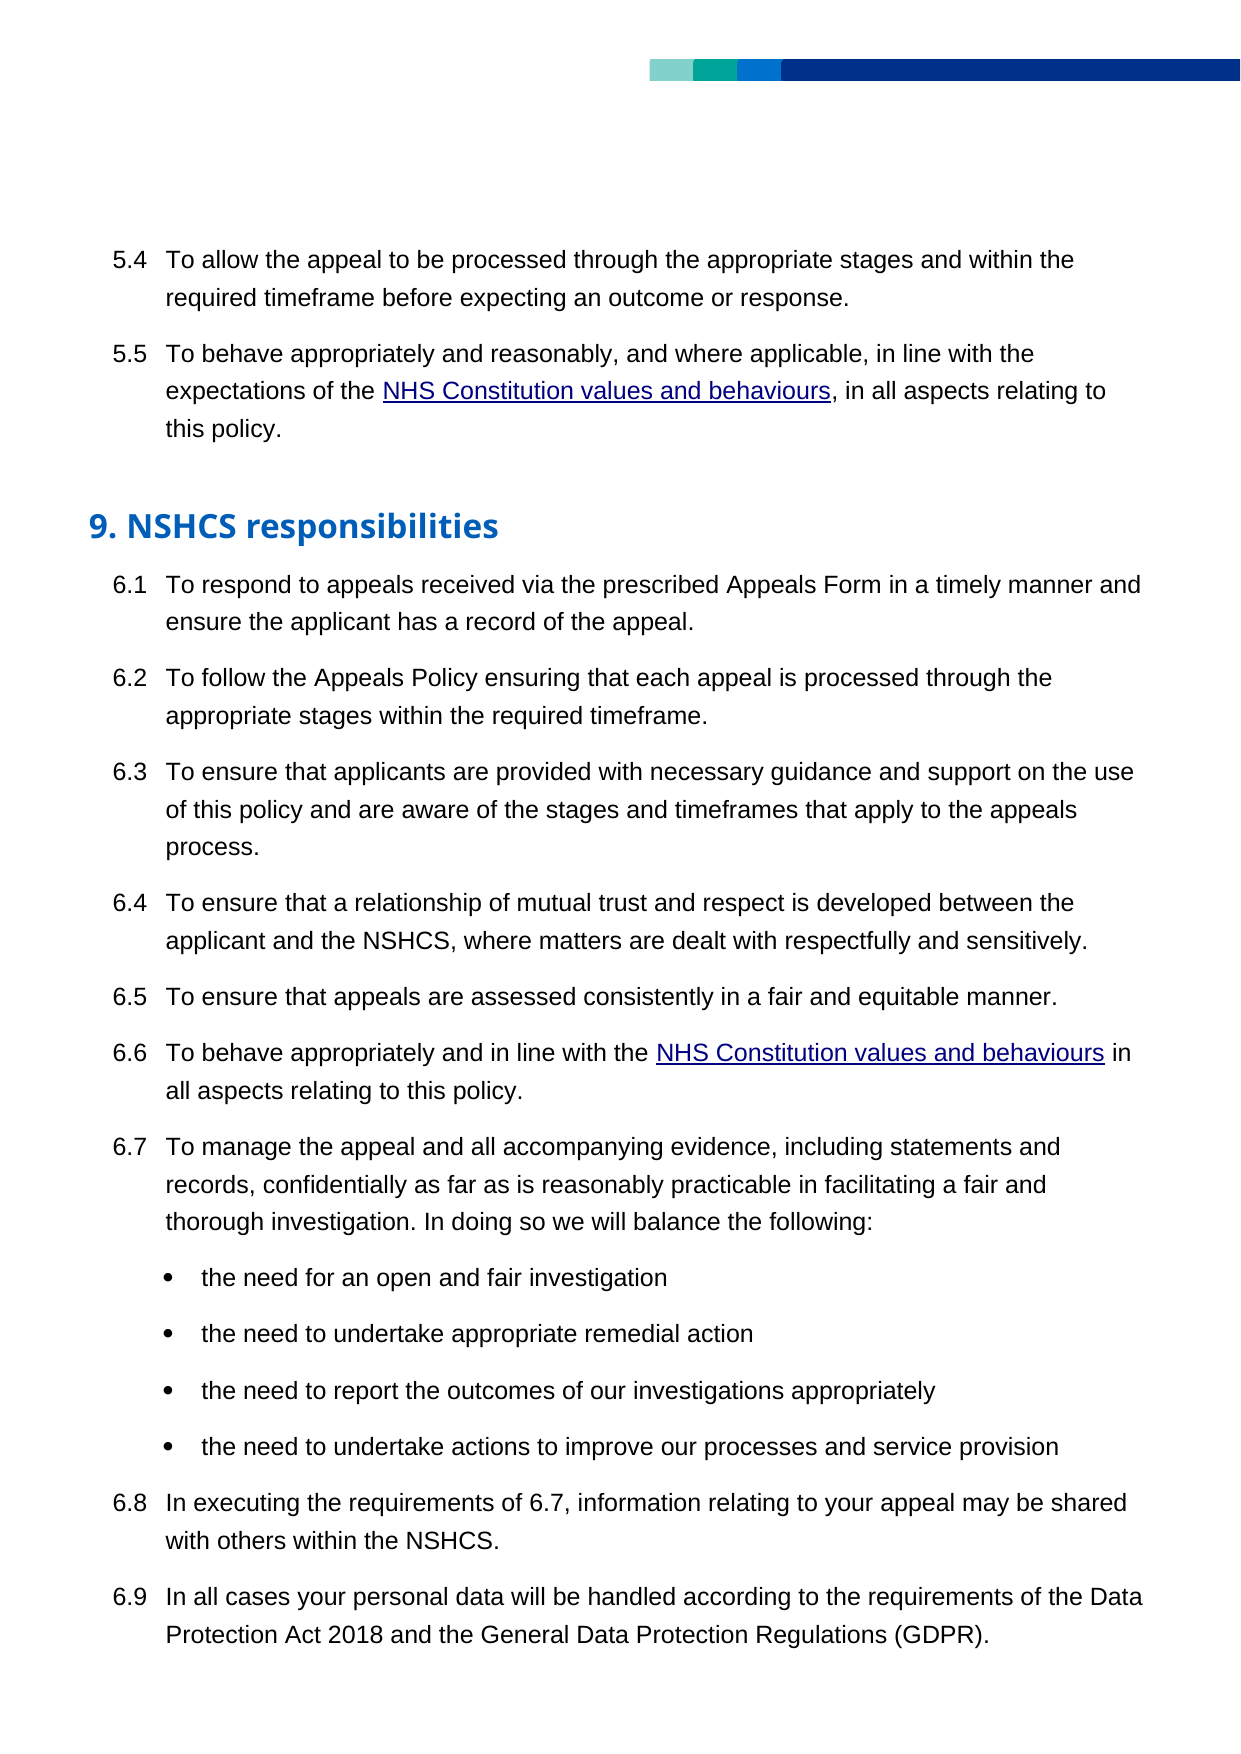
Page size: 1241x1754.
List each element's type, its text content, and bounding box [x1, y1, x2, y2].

list To follow the Appeals Policy ensuring that each appeal is processed through the appropriate stages within the required timeframe. [112, 654, 1152, 729]
list To ensure that a relationship of mutual trust and respect is developed between the applicant and the NSHCS, where matters are dealt with respectfully and sensitively. [112, 879, 1152, 954]
list the need for an open and fair investigation [164, 1254, 1152, 1292]
list To behave appropriately and reasonably, and where applicable, in line with the expectations of the NHS Constitution values and behaviours, in all aspects relating to this policy. [112, 330, 1152, 442]
subtitle NSHCS responsibilities [89, 503, 1152, 548]
list the need to report the outcomes of our investigations appropriately [164, 1367, 1152, 1404]
list To allow the appeal to be processed through the appropriate stages and within the required timeframe before expecting an outcome or response. [112, 236, 1152, 311]
list To ensure that applicants are provided with necessary guidance and support on the use of this policy and are aware of the stages and timeframes that apply to the appeals process. [112, 748, 1152, 861]
list To ensure that appeals are assessed consistently in a fair and equitable manner. [112, 973, 1152, 1011]
list To behave appropriately and in line with the NHS Constitution values and behaviours in all aspects relating to this policy. [112, 1029, 1152, 1104]
list the need to undertake actions to improve our processes and service provision [164, 1423, 1152, 1461]
list In executing the requirements of 6.7, information relating to your appeal may be shared with others within the NSHCS. [112, 1479, 1152, 1554]
list the need to undertake appropriate remedial action [164, 1311, 1152, 1348]
list To manage the appeal and all accompanying evidence, including statements and records, confidentially as far as is reasonably practicable in facilitating a fair and thorough investigation. In doing so we will balance the following: [112, 1123, 1152, 1236]
list To respond to appeals received via the prescribed Appeals Form in a timely manner and ensure the applicant has a record of the appeal. [112, 561, 1152, 636]
list In all cases your personal data will be handled according to the requirements of the Data Protection Act 2018 and the General Data Protection Regulations (GDPR). [112, 1573, 1152, 1648]
